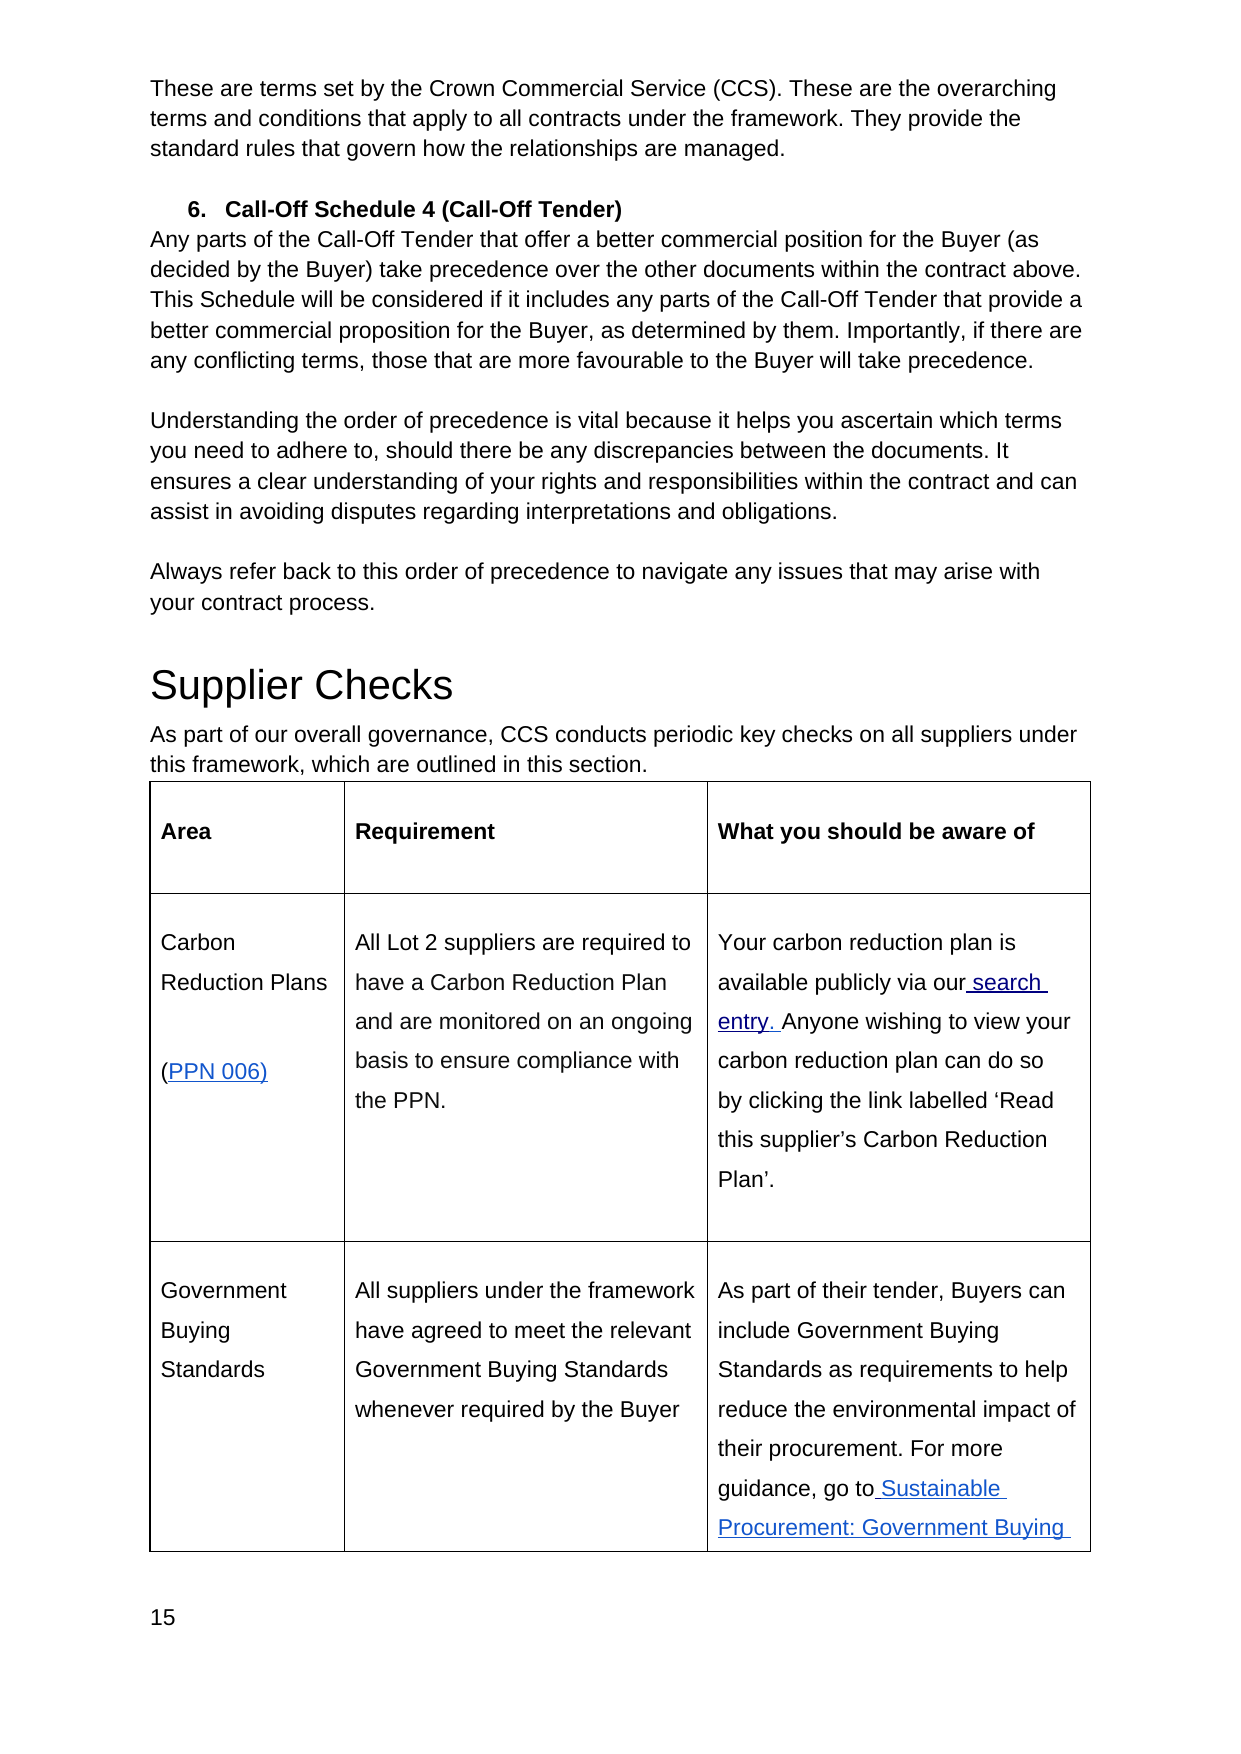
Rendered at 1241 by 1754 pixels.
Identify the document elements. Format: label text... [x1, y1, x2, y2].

subtitle Supplier Checks [150, 660, 1090, 708]
table_cell Government Buying Standards [151, 1242, 344, 1551]
text This Schedule will be considered if it includes any parts of the Call-Off Tender that provide a better commercial proposition for the Buyer, as determined by them. Importantly, if there are any conflicting terms, those that are more favourable to the Buyer will take precedence. [150, 286, 1090, 373]
text Any parts of the Call-Off Tender that offer a better commercial position for the Buyer (as decided by the Buyer) take precedence over the other documents within the contract above. [150, 226, 1090, 283]
table_header What you should be aware of [708, 782, 1090, 893]
table_cell Your carbon reduction plan is available publicly via our search entry. Anyone wishing to view your carbon reduction plan can do so by clicking the link labelled ‘Read this supplier’s Carbon Reduction Plan’. [708, 894, 1090, 1241]
table_cell All Lot 2 suppliers are required to have a Carbon Reduction Plan and are monitored on an ongoing basis to ensure compliance with the PPN. [345, 894, 707, 1241]
table_header Area [151, 782, 344, 893]
text Always refer back to this order of precedence to navigate any issues that may arise with your contract process. [150, 558, 1090, 615]
table_cell Carbon Reduction Plans (PPN 006) [151, 894, 344, 1241]
text As part of our overall governance, CCS conducts periodic key checks on all suppliers under this framework, which are outlined in this section. [150, 721, 1090, 777]
list Call-Off Schedule 4 (Call-Off Tender) [187, 196, 1090, 222]
text Understanding the order of precedence is vital because it helps you ascertain which terms you need to adhere to, should there be any discrepancies between the documents. It ensures a clear understanding of your rights and responsibilities within the contract and can assist in avoiding disputes regarding interpretations and obligations. [150, 407, 1090, 524]
table_header Requirement [345, 782, 707, 893]
table_cell As part of their tender, Buyers can include Government Buying Standards as requirements to help reduce the environmental impact of their procurement. For more guidance, go to Sustainable Procurement: Government Buying [708, 1242, 1090, 1551]
text These are terms set by the Crown Commercial Service (CCS). These are the overarching terms and conditions that apply to all contracts under the framework. They provide the standard rules that govern how the relationships are managed. [150, 75, 1090, 162]
table_cell All suppliers under the framework have agreed to meet the relevant Government Buying Standards whenever required by the Buyer [345, 1242, 707, 1551]
